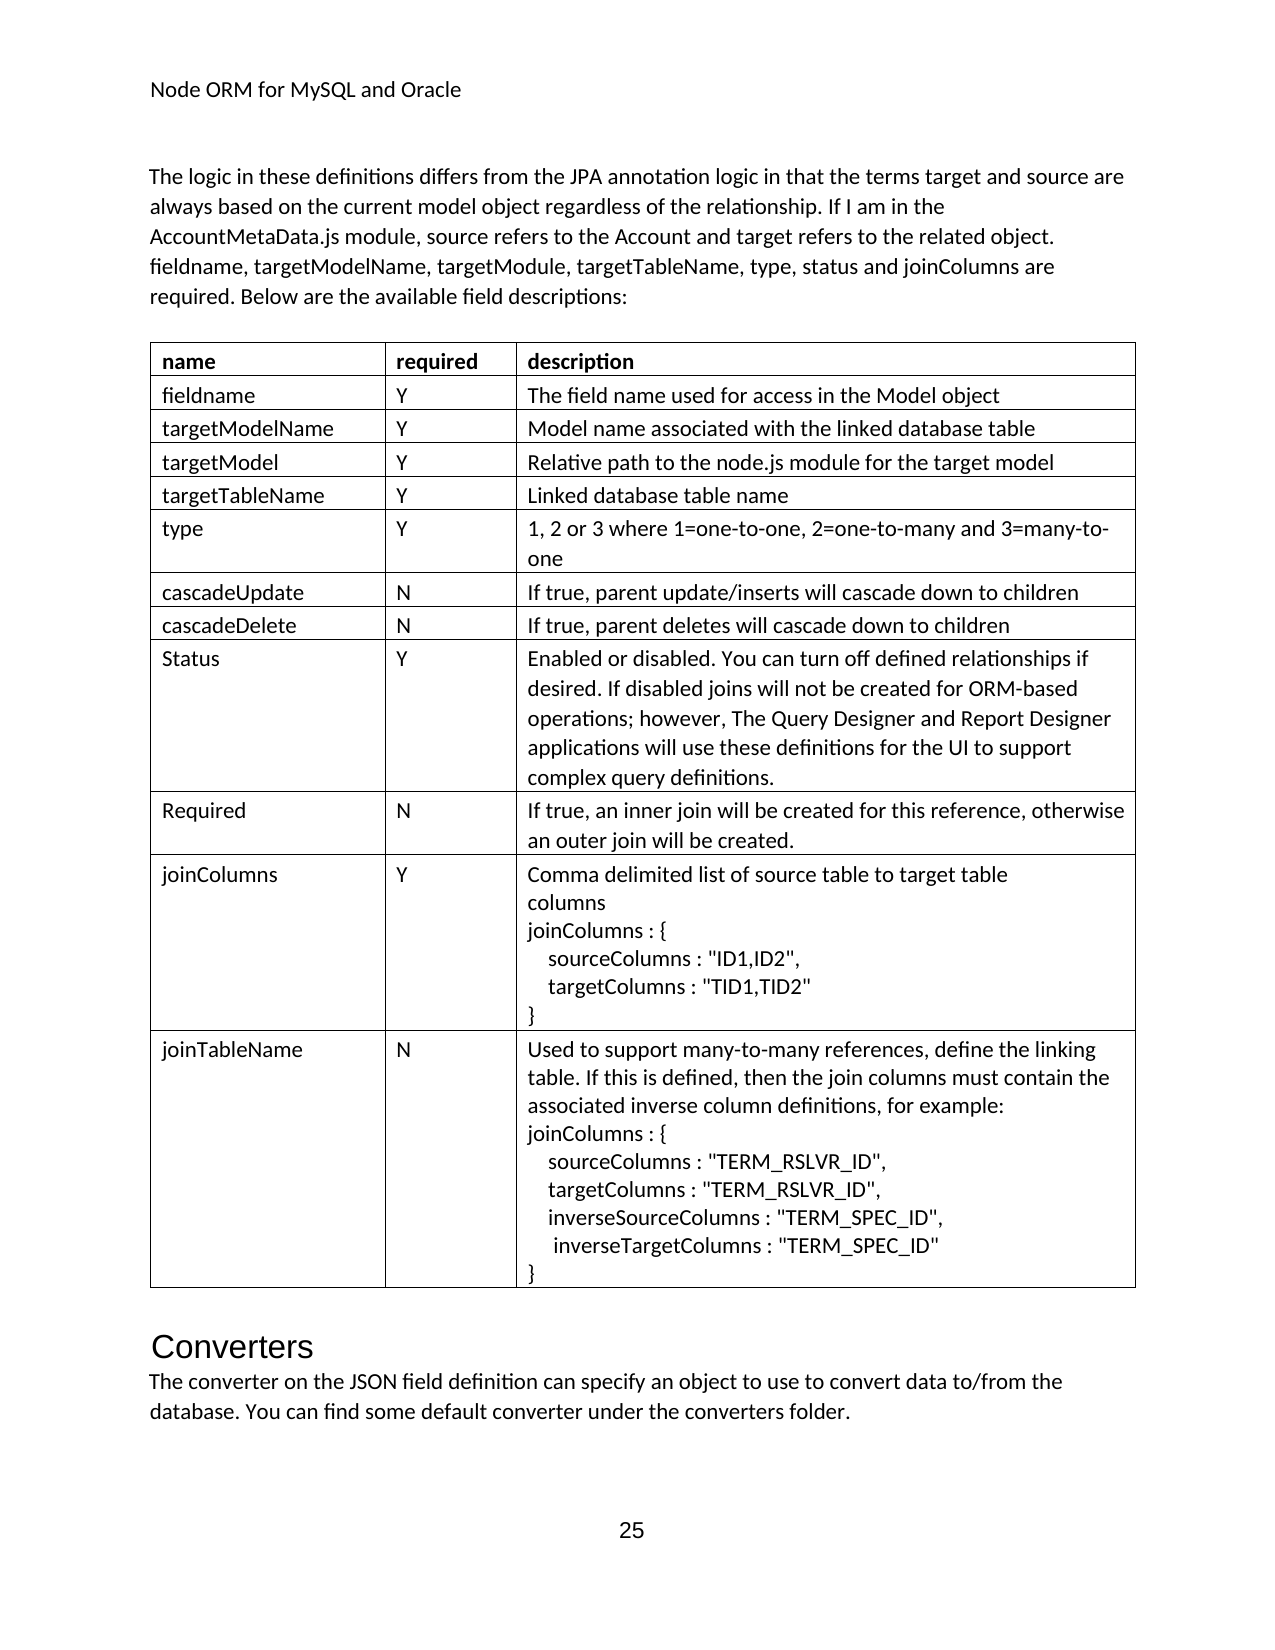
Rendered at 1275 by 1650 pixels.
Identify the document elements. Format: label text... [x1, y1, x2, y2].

table_cell If true, parent deletes will cascade down to children [517, 607, 1135, 639]
table_cell Comma delimited list of source table to target table columns joinColumns : { sourceColumns : "ID1,ID2", targetColumns : "TID1,TID2" } [517, 855, 1135, 1029]
table_cell type [151, 510, 385, 572]
table_cell Y [386, 443, 516, 476]
table_cell targetModelName [151, 410, 385, 442]
table_cell joinColumns [151, 855, 385, 1029]
table_cell Model name associated with the linked database table [517, 410, 1135, 442]
table_header description [517, 343, 1135, 375]
table_cell Y [386, 510, 516, 572]
table_cell Y [386, 376, 516, 409]
table_cell cascadeUpdate [151, 573, 385, 606]
table_cell cascadeDelete [151, 607, 385, 639]
table_cell If true, parent update/inserts will cascade down to children [517, 573, 1135, 606]
table_cell Y [386, 477, 516, 509]
table_cell Required [151, 792, 385, 854]
table_cell Status [151, 640, 385, 791]
table_cell Linked database table name [517, 477, 1135, 509]
subtitle Converters [151, 1327, 1143, 1366]
table_cell joinTableName [151, 1031, 385, 1287]
table_cell N [386, 607, 516, 639]
table_header required [386, 343, 516, 375]
table_cell Y [386, 640, 516, 791]
table_cell fieldname [151, 376, 385, 409]
table_cell Used to support many-to-many references, define the linking table. If this is defined, then the join columns must contain the associated inverse column definitions, for example: joinColumns : { sourceColumns : "TERM_RSLVR_ID", targetColumns : "TERM_RSLVR_ID", inverseSourceColumns : "TERM_SPEC_ID", inverseTargetColumns : "TERM_SPEC_ID" } [517, 1031, 1135, 1287]
table_header name [151, 343, 385, 375]
table_cell Y [386, 410, 516, 442]
table_cell 1, 2 or 3 where 1=one-to-one, 2=one-to-many and 3=many-to-one [517, 510, 1135, 572]
table_cell Enabled or disabled. You can turn off defined relationships if desired. If disabled joins will not be created for ORM-based operations; however, The Query Designer and Report Designer applications will use these definitions for the UI to support complex query definitions. [517, 640, 1135, 791]
table_cell targetModel [151, 443, 385, 476]
table_cell The field name used for access in the Model object [517, 376, 1135, 409]
text The logic in these definitions differs from the JPA annotation logic in that the terms target and source are always based on the current model object regardless of the relationship. If I am in the AccountMetaData.js module, source refers to the Account and target refers to the related object. fieldname, targetModelName, targetModule, targetTableName, type, status and joinColumns are required. Below are the available field descriptions: [148, 162, 1132, 310]
table_cell If true, an inner join will be created for this reference, otherwise an outer join will be created. [517, 792, 1135, 854]
table_cell N [386, 792, 516, 854]
table_cell Y [386, 855, 516, 1029]
table_cell targetTableName [151, 477, 385, 509]
text The converter on the JSON field definition can specify an object to use to convert data to/from the database. You can find some default converter under the converters folder. [148, 1367, 1132, 1425]
table_cell N [386, 573, 516, 606]
table_cell Relative path to the node.js module for the target model [517, 443, 1135, 476]
table_cell N [386, 1031, 516, 1287]
